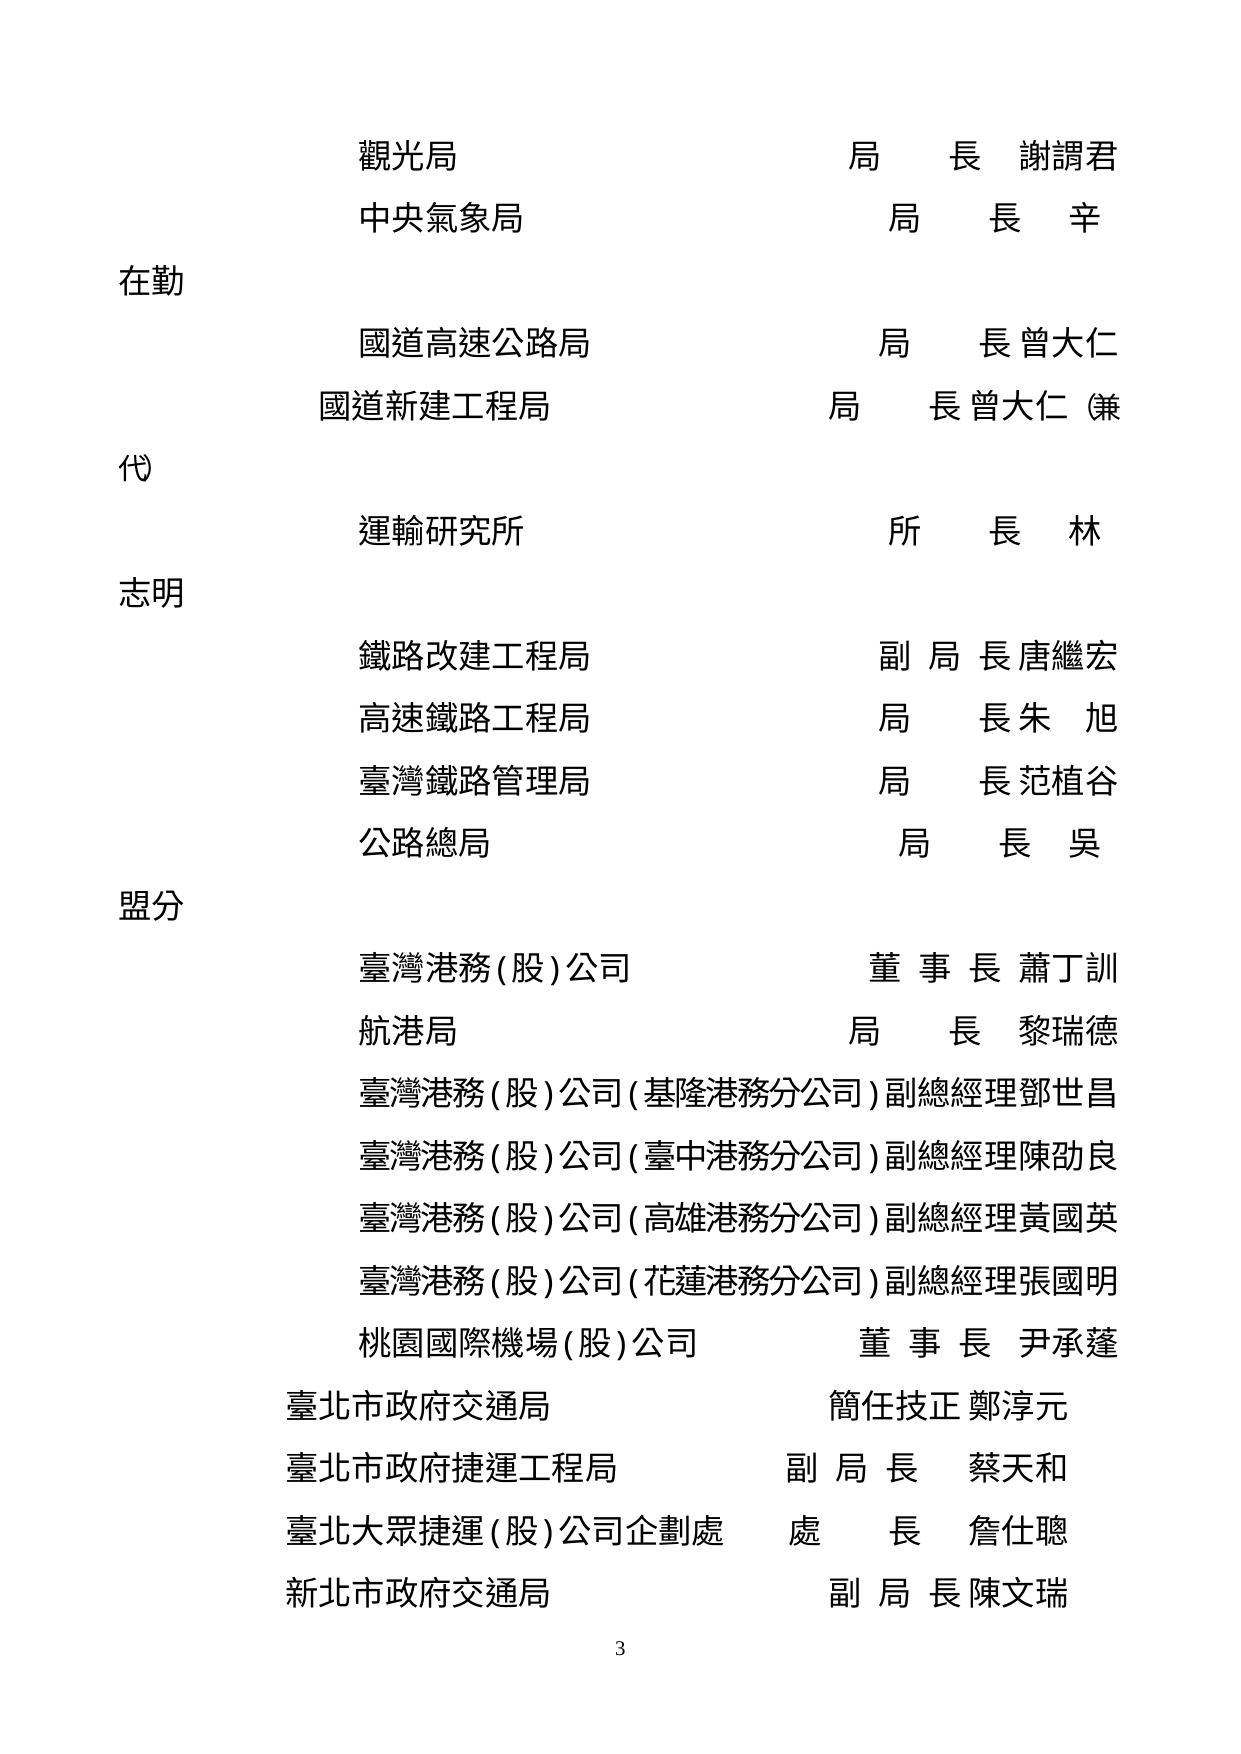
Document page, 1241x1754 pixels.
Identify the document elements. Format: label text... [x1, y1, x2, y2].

text 臺北市政府交通局 簡任技正 鄭淳元 [118, 1362, 1122, 1425]
text 航港局 局 長 黎瑞德 [118, 987, 1122, 1050]
text 臺灣港務(股)公司(基隆港務分公司)副總經理 鄧世昌 [118, 1050, 1122, 1112]
text 臺灣港務(股)公司 董 事 長 蕭丁訓 [118, 925, 1122, 987]
text 國道新建工程局 局 長 曾大仁（兼代） [118, 362, 1122, 487]
text 臺灣港務(股)公司(臺中港務分公司)副總經理 陳劭良 [118, 1112, 1122, 1175]
text 臺灣鐵路管理局 局 長 范植谷 [118, 737, 1122, 800]
text 運輸研究所 所 長 林志明 [118, 487, 1122, 612]
text 臺灣港務(股)公司(高雄港務分公司)副總經理 黃國英 [118, 1175, 1122, 1237]
text 中央氣象局 局 長 辛在勤 [118, 175, 1122, 300]
text 公路總局 局 長 吳盟分 [118, 800, 1122, 925]
text 國道高速公路局 局 長 曾大仁 [118, 300, 1122, 362]
text 臺灣港務(股)公司(花蓮港務分公司)副總經理 張國明 [118, 1237, 1122, 1300]
text 新北市政府交通局 副 局 長 陳文瑞 [118, 1550, 1122, 1612]
text 臺北市政府捷運工程局 副 局 長 蔡天和 [118, 1425, 1122, 1487]
text 臺北大眾捷運(股)公司企劃處 處 長 詹仕聰 [118, 1487, 1122, 1550]
text 鐵路改建工程局 副 局 長 唐繼宏 [118, 612, 1122, 675]
text 觀光局 局 長 謝謂君 [118, 112, 1122, 175]
text 桃園國際機場(股)公司 董 事 長 尹承蓬 [118, 1300, 1122, 1362]
text 高速鐵路工程局 局 長 朱 旭 [118, 675, 1122, 737]
